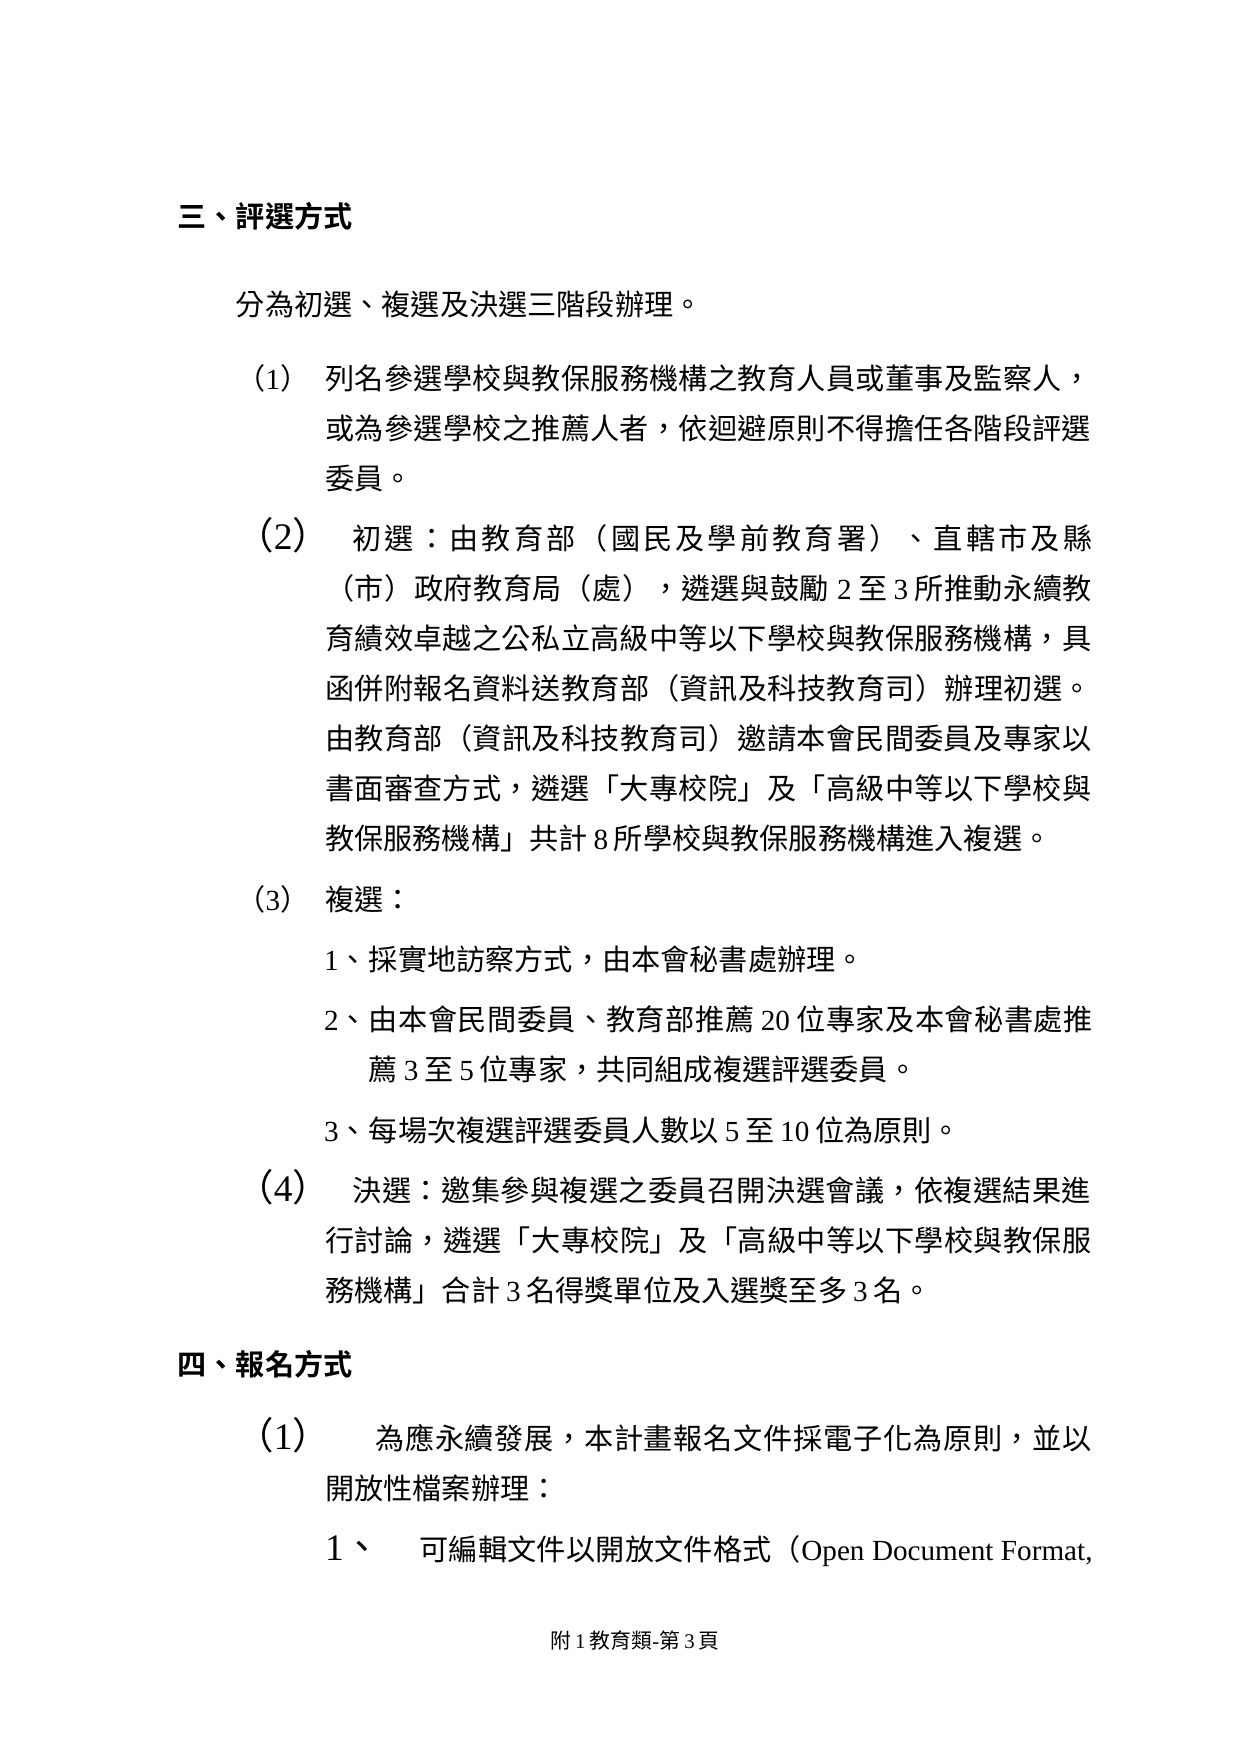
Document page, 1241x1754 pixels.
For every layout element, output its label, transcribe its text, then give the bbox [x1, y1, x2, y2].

list 為應永續發展，本計畫報名文件採電子化為原則，並以開放性檔案辦理： [236, 1409, 1092, 1509]
text 三、評選方式 [177, 188, 1092, 238]
list 複選： [236, 870, 1092, 920]
list 可編輯文件以開放文件格式（Open Document Format, [325, 1520, 1092, 1570]
list 列名參選學校與教保服務機構之教育人員或董事及監察人，或為參選學校之推薦人者，依迴避原則不得擔任各階段評選委員。 [236, 349, 1092, 499]
text 分為初選、複選及決選三階段辦理。 [177, 275, 1092, 325]
list 初選：由教育部（國民及學前教育署）、直轄市及縣（市）政府教育局（處），遴選與鼓勵2至3所推動永續教育績效卓越之公私立高級中等以下學校與教保服務機構，具函併附報名資料送教育部（資訊及科技教育司）辦理初選。由教育部（資訊及科技教育司）邀請本會民間委員及專家以書面審查方式，遴選「大專校院」及「高級中等以下學校與教保服務機構」共計8所學校與教保服務機構進入複選。 [236, 509, 1092, 859]
list 每場次複選評選委員人數以5至10位為原則。 [324, 1101, 1092, 1151]
text 四、報名方式 [177, 1336, 1092, 1386]
list 決選：邀集參與複選之委員召開決選會議，依複選結果進行討論，遴選「大專校院」及「高級中等以下學校與教保服務機構」合計3名得獎單位及入選獎至多3名。 [236, 1162, 1092, 1312]
list 採實地訪察方式，由本會秘書處辦理。 [324, 930, 1092, 980]
list 由本會民間委員、教育部推薦20位專家及本會秘書處推薦3至5位專家，共同組成複選評選委員。 [324, 991, 1092, 1091]
